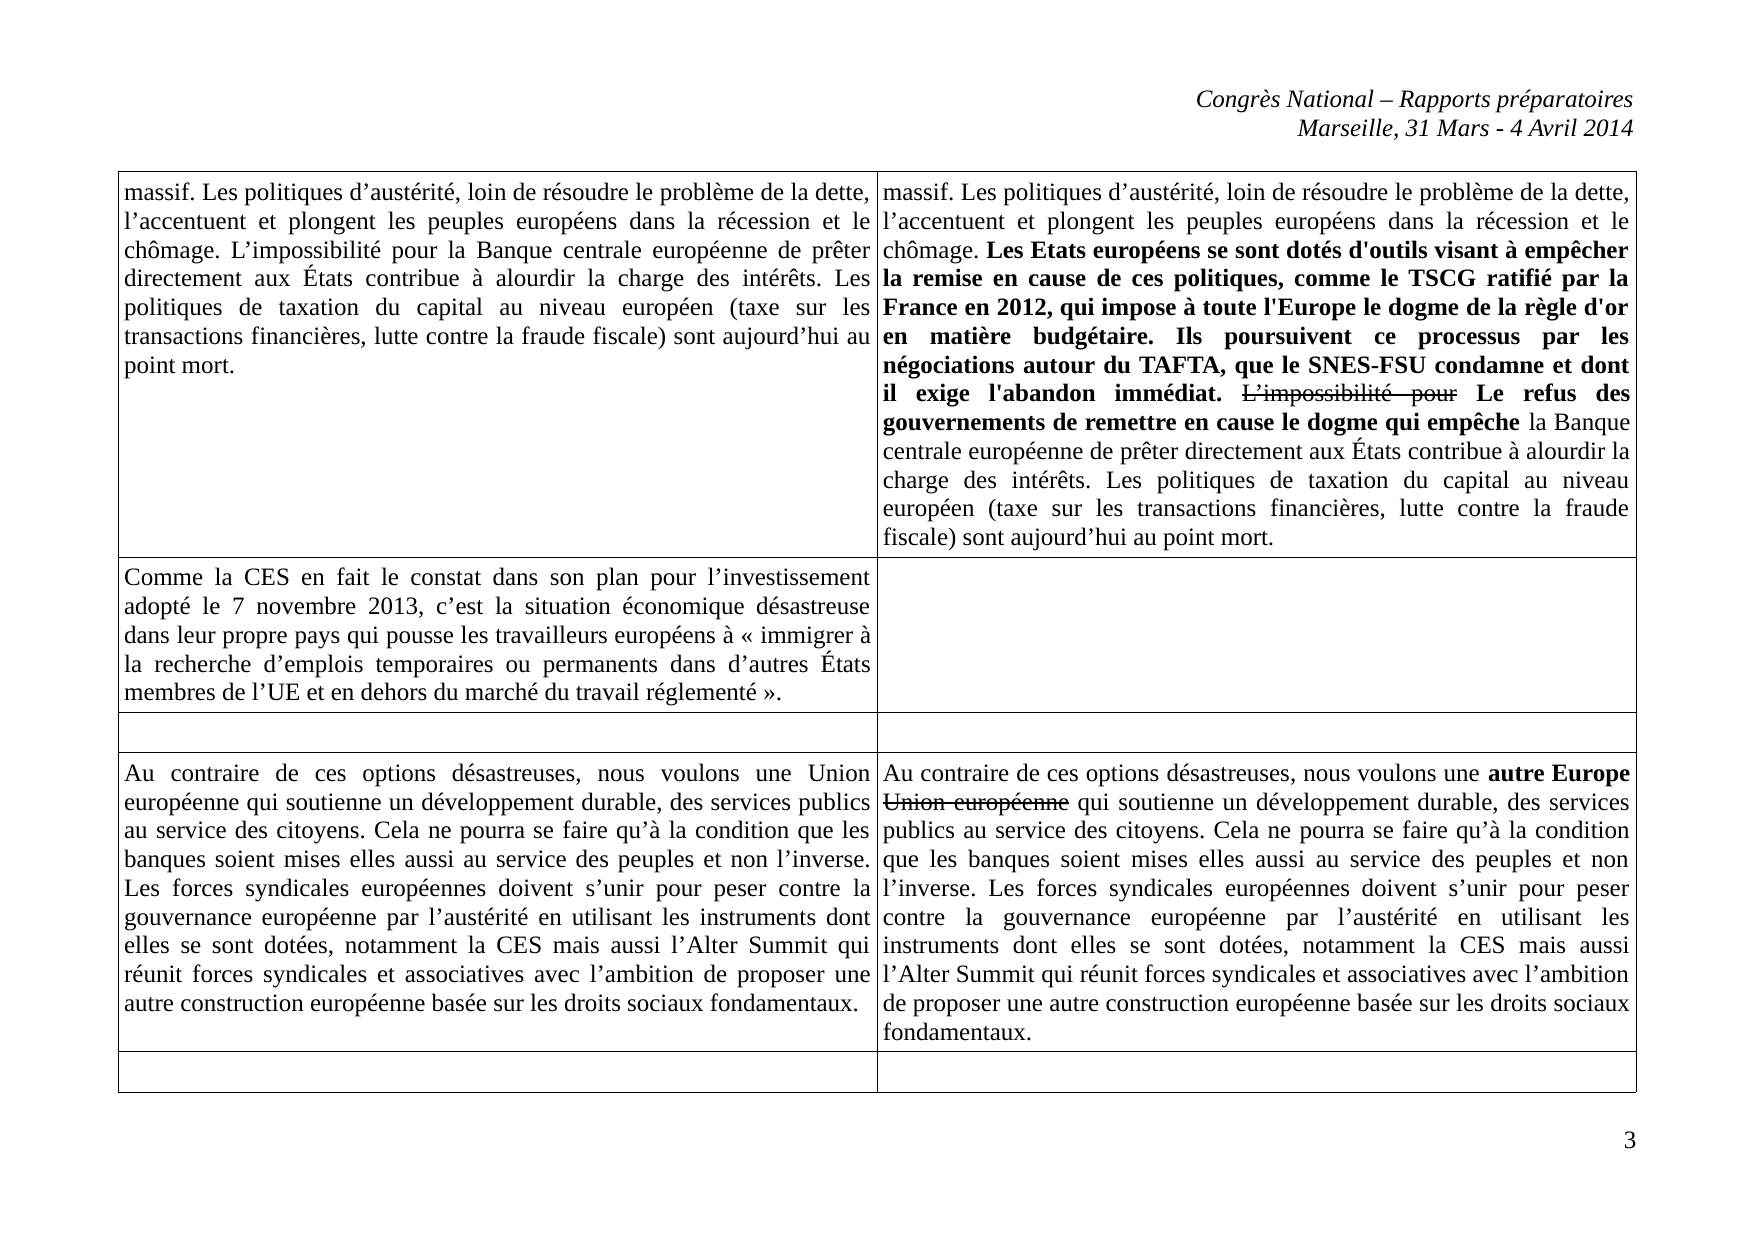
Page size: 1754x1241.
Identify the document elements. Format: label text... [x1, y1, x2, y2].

table_cell [878, 558, 1636, 712]
table_cell [119, 1052, 877, 1092]
table_cell massif. Les politiques d’austérité, loin de résoudre le problème de la dette, l’accentuent et plongent les peuples européens dans la récession et le chômage. L’impossibilité pour la Banque centrale européenne de prêter directement aux États contribue à alourdir la charge des intérêts. Les politiques de taxation du capital au niveau européen (taxe sur les transactions financières, lutte contre la fraude fiscale) sont aujourd’hui au point mort. [119, 172, 877, 557]
table_cell massif. Les politiques d’austérité, loin de résoudre le problème de la dette, l’accentuent et plongent les peuples européens dans la récession et le chômage. Les Etats européens se sont dotés d'outils visant à empêcher la remise en cause de ces politiques, comme le TSCG ratifié par la France en 2012, qui impose à toute l'Europe le dogme de la règle d'or en matière budgétaire. Ils poursuivent ce processus par les négociations autour du TAFTA, que le SNES-FSU condamne et dont il exige l'abandon immédiat. L’impossibilité pour Le refus des gouvernements de remettre en cause le dogme qui empêche la Banque centrale européenne de prêter directement aux États contribue à alourdir la charge des intérêts. Les politiques de taxation du capital au niveau européen (taxe sur les transactions financières, lutte contre la fraude fiscale) sont aujourd’hui au point mort. [878, 172, 1636, 557]
table_cell [119, 713, 877, 752]
table_cell Au contraire de ces options désastreuses, nous voulons une autre Europe Union européenne qui soutienne un développement durable, des services publics au service des citoyens. Cela ne pourra se faire qu’à la condition que les banques soient mises elles aussi au service des peuples et non l’inverse. Les forces syndicales européennes doivent s’unir pour peser contre la gouvernance européenne par l’austérité en utilisant les instruments dont elles se sont dotées, notamment la CES mais aussi l’Alter Summit qui réunit forces syndicales et associatives avec l’ambition de proposer une autre construction européenne basée sur les droits sociaux fondamentaux. [878, 753, 1636, 1051]
table_cell Comme la CES en fait le constat dans son plan pour l’investissement adopté le 7 novembre 2013, c’est la situation économique désastreuse dans leur propre pays qui pousse les travailleurs européens à « immigrer à la recherche d’emplois temporaires ou permanents dans d’autres États membres de l’UE et en dehors du marché du travail réglementé ». [119, 558, 877, 712]
table_cell [878, 713, 1636, 752]
table_cell [878, 1052, 1636, 1092]
table_cell Au contraire de ces options désastreuses, nous voulons une Union européenne qui soutienne un développement durable, des services publics au service des citoyens. Cela ne pourra se faire qu’à la condition que les banques soient mises elles aussi au service des peuples et non l’inverse. Les forces syndicales européennes doivent s’unir pour peser contre la gouvernance européenne par l’austérité en utilisant les instruments dont elles se sont dotées, notamment la CES mais aussi l’Alter Summit qui réunit forces syndicales et associatives avec l’ambition de proposer une autre construction européenne basée sur les droits sociaux fondamentaux. [119, 753, 877, 1051]
